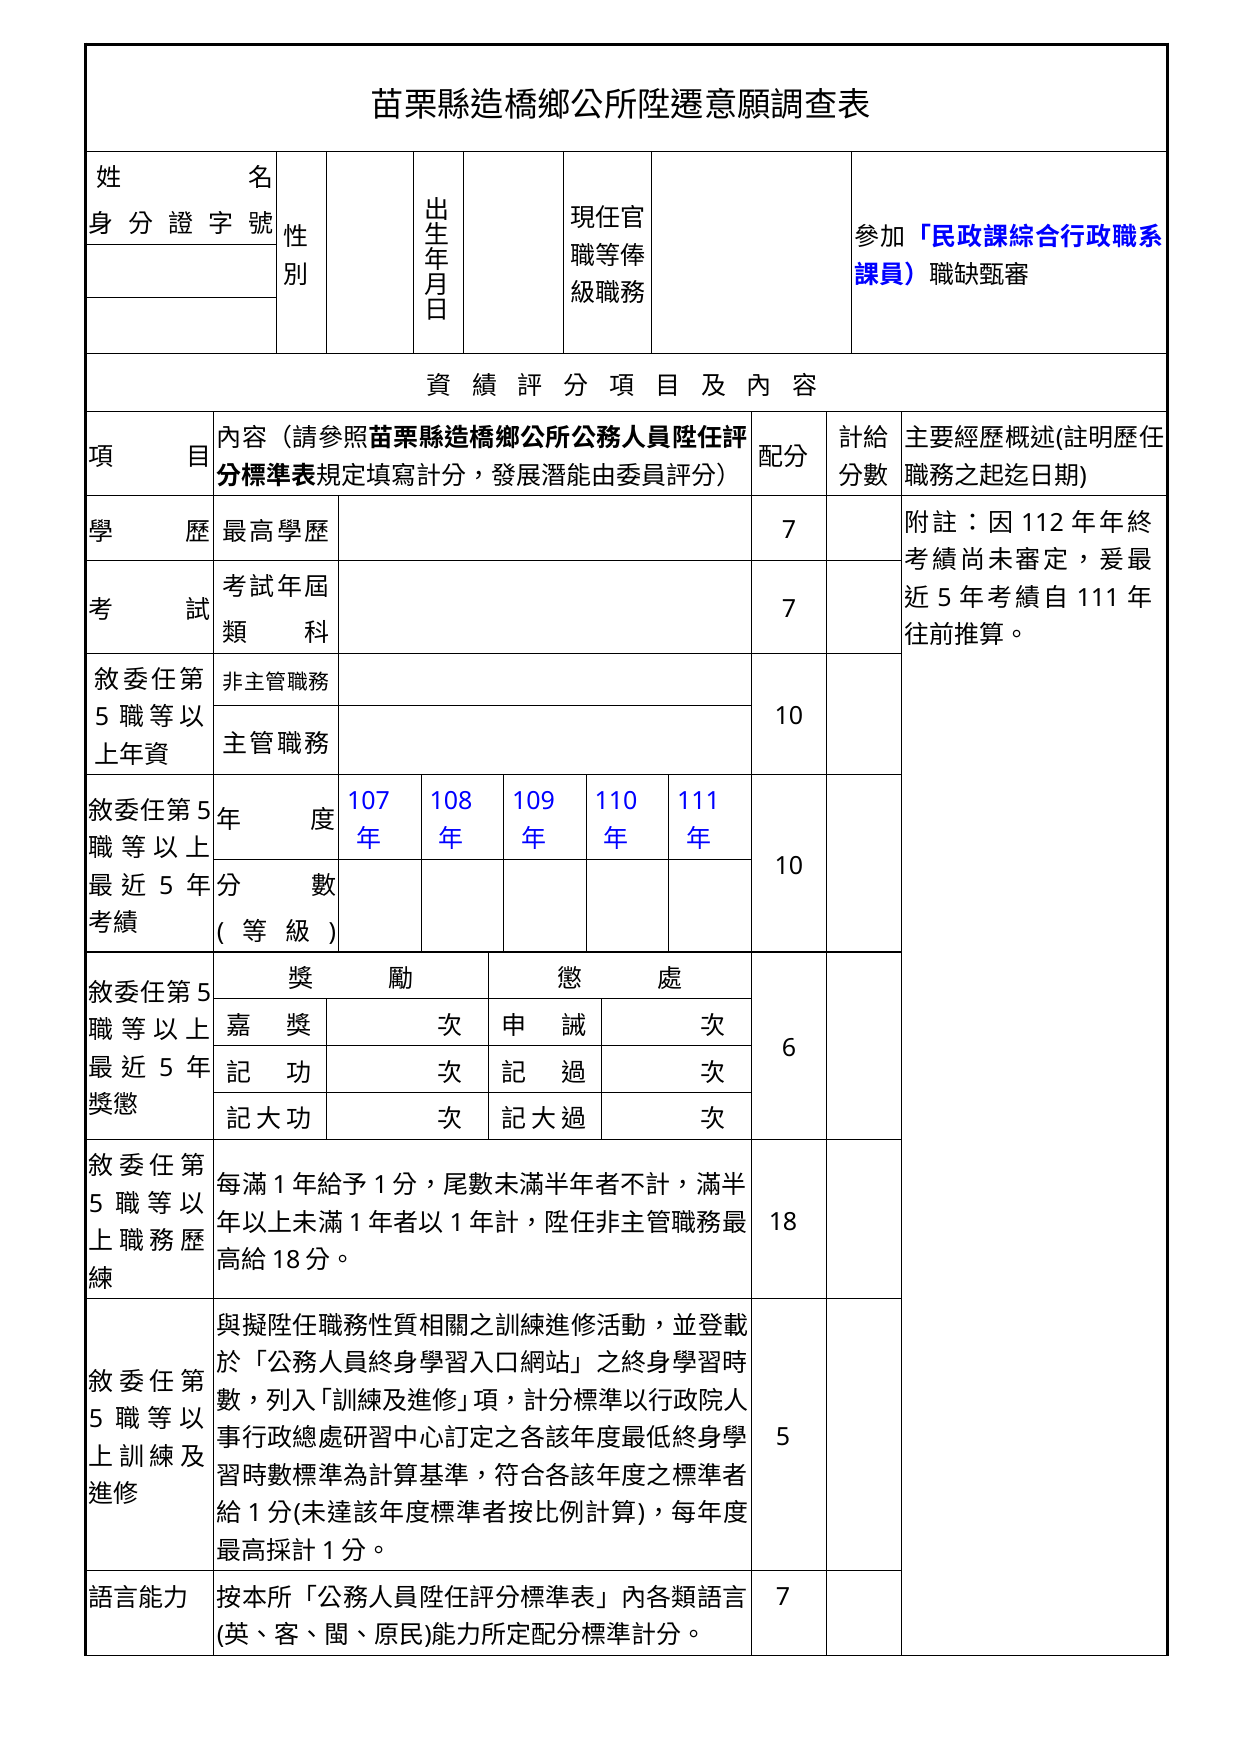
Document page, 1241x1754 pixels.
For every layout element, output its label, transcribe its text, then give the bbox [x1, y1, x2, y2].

table_cell 次 [327, 999, 488, 1045]
table_cell [339, 654, 751, 705]
table_cell 計給分數 [827, 412, 901, 495]
table_cell 敘委任第5職等以上訓練及進修 [87, 1299, 213, 1570]
table_cell 按本所「公務人員陞任評分標準表」內各類語言(英、客、閩、原民)能力所定配分標準計分。 [214, 1571, 751, 1654]
table_cell 次 [602, 1046, 751, 1092]
table_cell 敘委任第5職等以上年資 [87, 654, 213, 774]
table_cell 非主管職務 [214, 654, 338, 705]
table_cell 配分 [752, 412, 826, 495]
table_cell 分數 (等級) [214, 860, 338, 951]
table_cell [827, 1299, 901, 1570]
table_cell 7 [752, 561, 826, 652]
table_cell 7 [752, 1571, 826, 1654]
table_cell 性別 [277, 152, 326, 353]
table_cell 110年 [587, 775, 668, 859]
table_cell 考試年屆 類科 [214, 561, 338, 652]
table_cell 附註：因112年年終考績尚未審定，爰最近5年考績自111年往前推算。 [902, 496, 1166, 1654]
table_cell 主管職務 [214, 706, 338, 774]
table_cell [652, 152, 851, 353]
table_cell 10 [752, 775, 826, 951]
table_cell [827, 496, 901, 560]
table_cell 參加「民政課綜合行政職系課員）職缺甄審 [852, 152, 1166, 353]
table_cell 項目 [87, 412, 213, 495]
table_cell 記過 [489, 1046, 601, 1092]
table_cell 最高學歷 [214, 496, 338, 560]
table_cell 敘委任第5職等以上職務歷練 [87, 1140, 213, 1298]
table_cell 5 [752, 1299, 826, 1570]
table_cell [827, 953, 901, 1139]
table_cell 每滿1年給予1分，尾數未滿半年者不計，滿半年以上未滿1年者以1年計，陞任非主管職務最高給18分。 [214, 1140, 751, 1298]
table_cell 出生年月日 [414, 152, 463, 353]
table_cell 學 歷 [87, 496, 213, 560]
table_cell [327, 152, 413, 353]
table_cell [669, 860, 751, 951]
table_cell 6 [752, 953, 826, 1139]
table_cell [827, 1571, 901, 1654]
table_cell 次 [327, 1093, 488, 1139]
table_header 苗栗縣造橋鄉公所陞遷意願調查表 [87, 46, 1166, 151]
table_cell 記功 [214, 1046, 326, 1092]
table_cell 年 度 [214, 775, 338, 859]
table_cell 次 [602, 1093, 751, 1139]
table_cell [87, 245, 276, 297]
table_cell 懲 處 [489, 953, 751, 998]
table_cell 姓名 身分證字號 [87, 152, 276, 243]
table_cell 內容（請參照苗栗縣造橋鄉公所公務人員陞任評分標準表規定填寫計分，發展潛能由委員評分） [214, 412, 751, 495]
table_cell 申誡 [489, 999, 601, 1045]
table_cell [587, 860, 668, 951]
table_cell [827, 561, 901, 652]
table_cell 記大功 [214, 1093, 326, 1139]
table_cell 18 [752, 1140, 826, 1298]
table_cell [339, 496, 751, 560]
table_cell 考 試 [87, 561, 213, 652]
table_cell 現任官職等俸級職務 [564, 152, 651, 353]
table_cell 主要經歷概述(註明歷任職務之起迄日期) [902, 412, 1166, 495]
table_cell [339, 706, 751, 774]
table_cell 與擬陞任職務性質相關之訓練進修活動，並登載於「公務人員終身學習入口網站」之終身學習時數，列入「訓練及進修」項，計分標準以行政院人事行政總處研習中心訂定之各該年度最低終身學習時數標準為計算基準，符合各該年度之標準者給1分(未達該年度標準者按比例計算)，每年度最高採計1分。 [214, 1299, 751, 1570]
table_cell [339, 860, 421, 951]
table_cell 嘉獎 [214, 999, 326, 1045]
table_cell 107年 [339, 775, 421, 859]
table_cell 資績評分項目及內容 [87, 354, 1166, 411]
table_cell [827, 1140, 901, 1298]
table_cell [422, 860, 503, 951]
table_cell [87, 298, 276, 353]
table_cell 敘委任第5職等以上最近5年獎懲 [87, 953, 213, 1139]
table_cell 次 [327, 1046, 488, 1092]
table_cell 語言能力 [87, 1571, 213, 1654]
table_cell 10 [752, 654, 826, 774]
table_cell [464, 152, 563, 353]
table_cell 111年 [669, 775, 751, 859]
table_cell 108年 [422, 775, 503, 859]
table_cell 109年 [504, 775, 586, 859]
table_cell 敘委任第5職等以上最近5年考績 [87, 775, 213, 951]
table_cell [827, 654, 901, 774]
table_cell [827, 775, 901, 951]
table_cell 次 [602, 999, 751, 1045]
table_cell [339, 561, 751, 652]
table_cell [504, 860, 586, 951]
table_cell 7 [752, 496, 826, 560]
table_cell 獎 勵 [214, 953, 488, 998]
table_cell 記大過 [489, 1093, 601, 1139]
